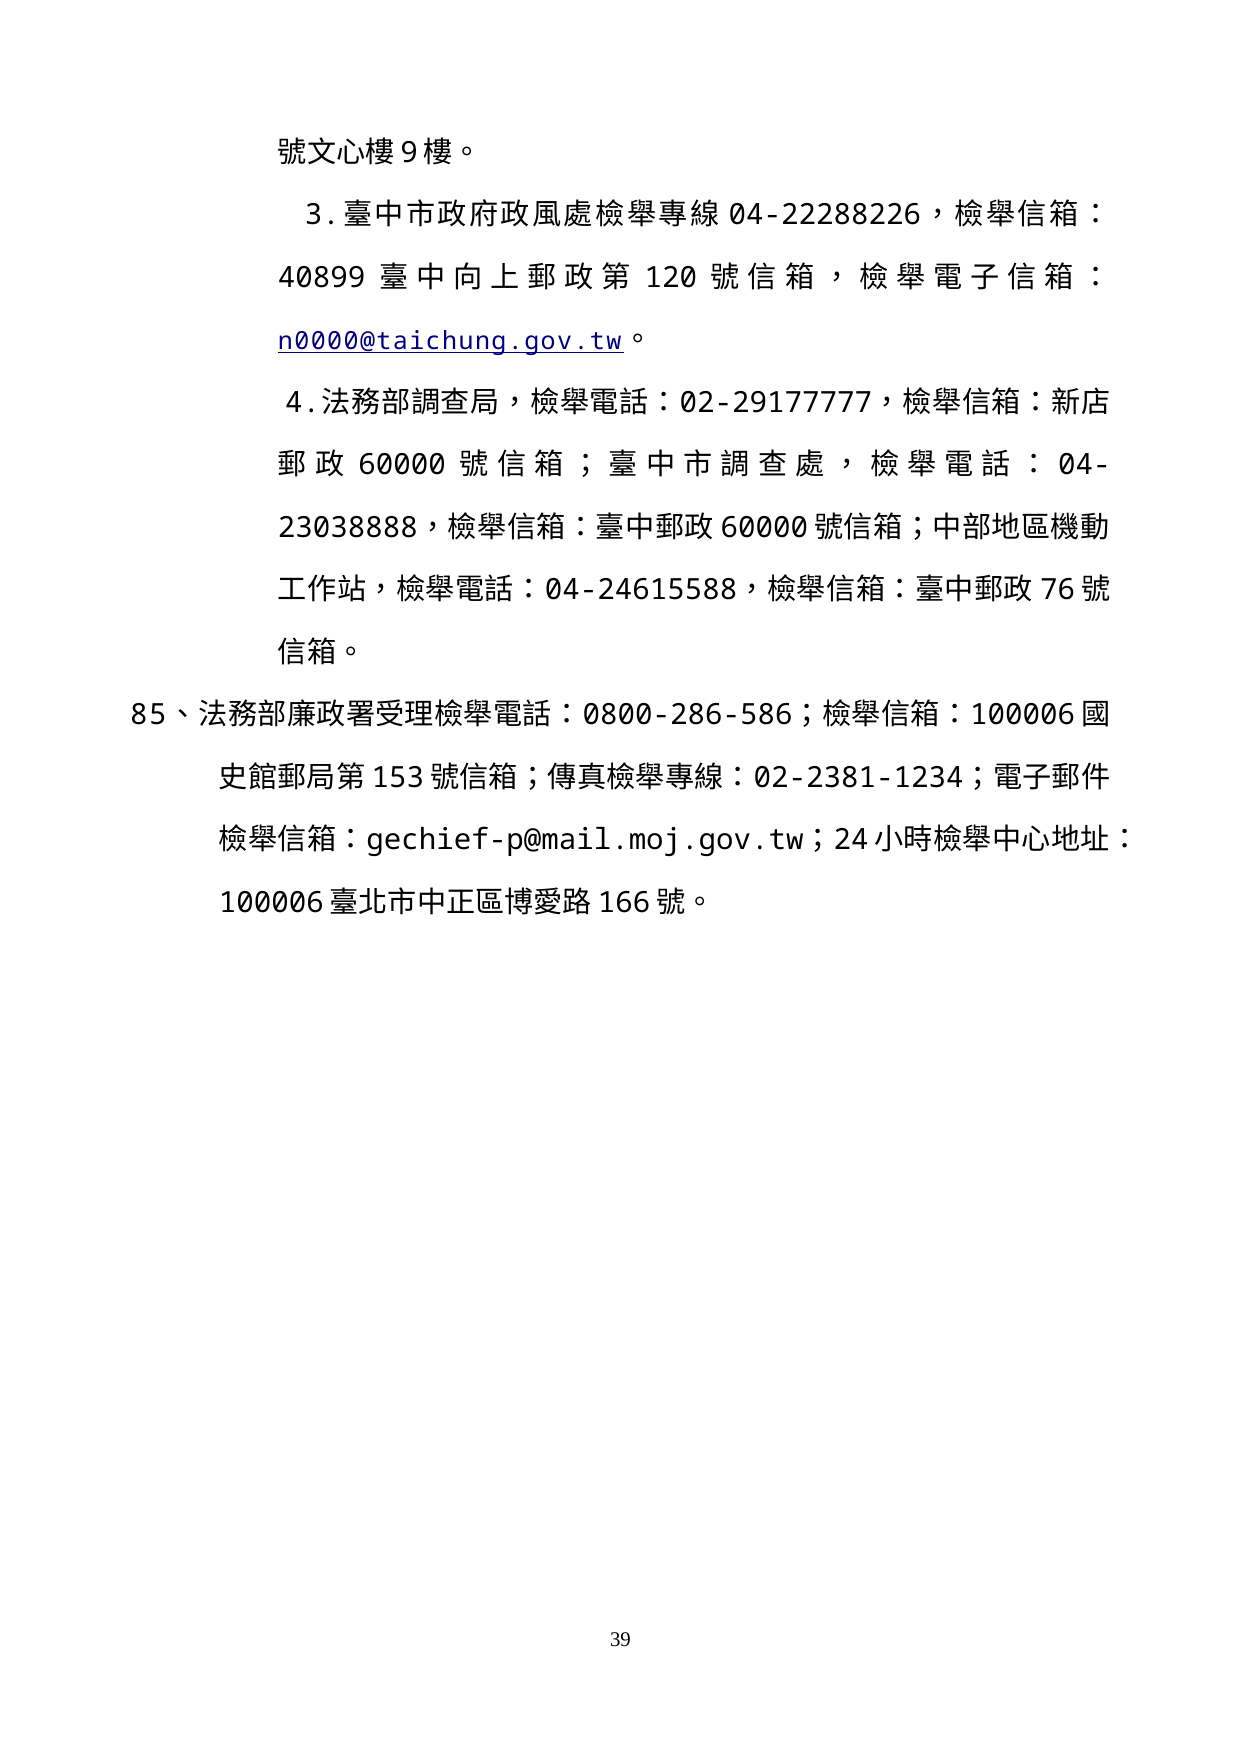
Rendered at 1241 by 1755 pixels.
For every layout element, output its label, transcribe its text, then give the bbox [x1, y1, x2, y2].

text 3.臺中市政府政風處檢舉專線04-22288226，檢舉信箱：40899臺中向上郵政第120號信箱，檢舉電子信箱：n0000@taichung.gov.tw。 [86, 170, 1110, 358]
list 法務部廉政署受理檢舉電話：0800-286-586；檢舉信箱：100006國史館郵局第153號信箱；傳真檢舉專線：02-2381-1234；電子郵件檢舉信箱：gechief-p@mail.moj.gov.tw；24小時檢舉中心地址：100006臺北市中正區博愛路166號。 [130, 670, 1110, 920]
text 4.法務部調查局，檢舉電話：02-29177777，檢舉信箱：新店郵政60000號信箱；臺中市調查處，檢舉電話：04-23038888，檢舉信箱：臺中郵政60000號信箱；中部地區機動工作站，檢舉電話：04-24615588，檢舉信箱：臺中郵政76號信箱。 [86, 358, 1110, 670]
text 號文心樓9樓。 [86, 108, 1110, 170]
